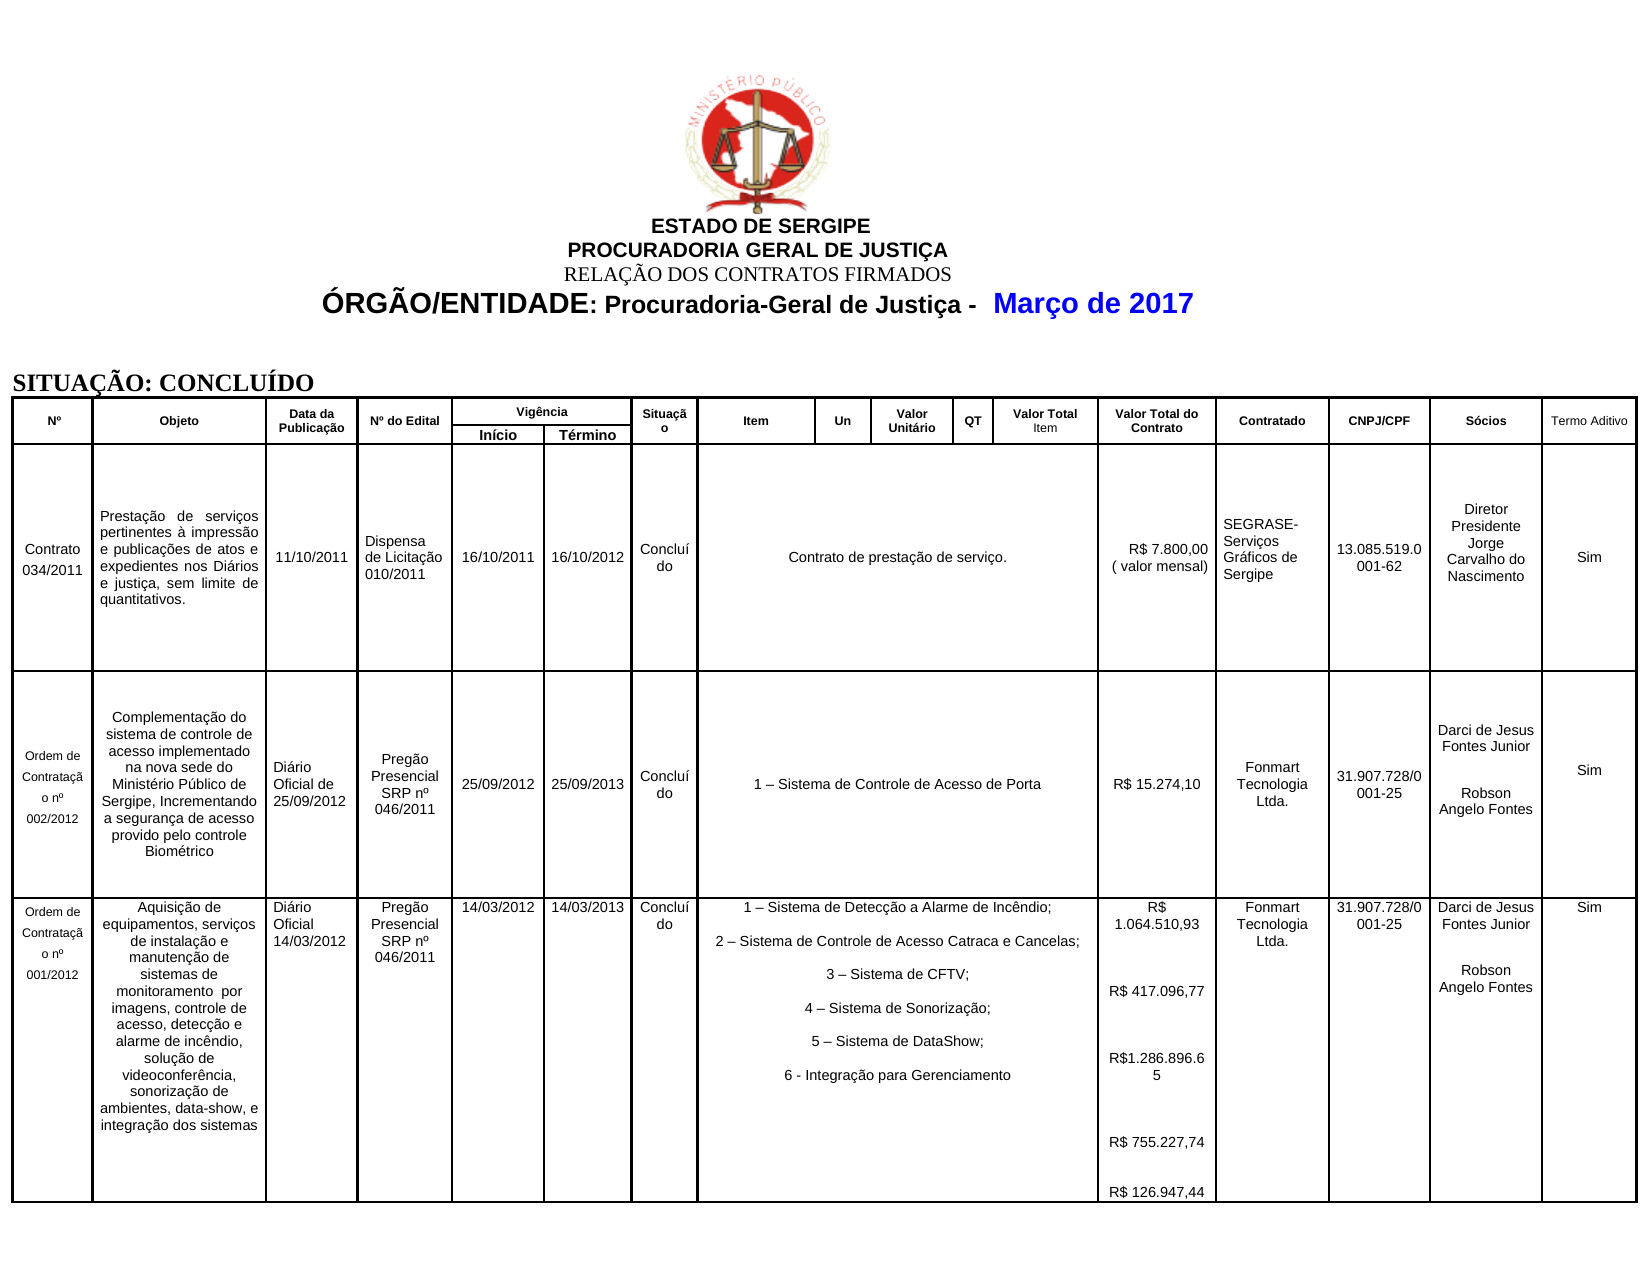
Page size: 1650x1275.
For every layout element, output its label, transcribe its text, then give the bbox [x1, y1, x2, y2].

table_cell Concluído [633, 672, 696, 897]
table_cell Contrato de prestação de serviço. [699, 445, 1097, 670]
table_cell Fonmart Tecnologia Ltda. [1217, 672, 1328, 897]
table_cell 11/10/2011 [267, 445, 356, 670]
table_header Nº [14, 399, 91, 443]
table_header Data da Publicação [267, 399, 356, 443]
table_cell 31.907.728/0001-25 [1330, 899, 1429, 1201]
table_cell Darci de Jesus Fontes Junior Robson Angelo Fontes [1431, 672, 1541, 897]
table_cell 14/03/2012 [453, 899, 543, 1201]
table_header Vigência [453, 399, 630, 424]
text ÓRGÃO/ENTIDADE: Procuradoria-Geral de Justiça - Março de 2017 [12, 286, 1503, 319]
table_header Item [699, 399, 814, 443]
table_header Un [816, 399, 870, 443]
table_cell Início [453, 426, 543, 443]
table_cell R$ 1.064.510,93 R$ 417.096,77 R$1.286.896.65 R$ 755.227,74 R$ 126.947,44 [1099, 899, 1215, 1201]
table_cell 16/10/2011 [453, 445, 543, 670]
table_cell Concluído [633, 899, 696, 1201]
table_header Termo Aditivo [1543, 399, 1635, 443]
table_cell Aquisição de equipamentos, serviços de instalação e manutenção de sistemas de monitoramento por imagens, controle de acesso, detecção e alarme de incêndio, solução de videoconferência, sonorização de ambientes, data-show, e integração dos sistemas [94, 899, 265, 1201]
table_header Objeto [94, 399, 265, 443]
table_header Contratado [1217, 399, 1328, 443]
table_cell Ordem de Contratação nº 002/2012 [14, 672, 91, 897]
table_header QT [954, 399, 992, 443]
table_cell 25/09/2013 [545, 672, 630, 897]
table_cell 1 – Sistema de Detecção a Alarme de Incêndio; 2 – Sistema de Controle de Acesso Catraca e Cancelas; 3 – Sistema de CFTV; 4 – Sistema de Sonorização; 5 – Sistema de DataShow; 6 - Integração para Gerenciamento [699, 899, 1097, 1201]
table_cell Concluído [633, 445, 696, 670]
table_header Valor Total do Contrato [1099, 399, 1215, 443]
table_cell Darci de Jesus Fontes Junior Robson Angelo Fontes [1431, 899, 1541, 1201]
table_cell Fonmart Tecnologia Ltda. [1217, 899, 1328, 1201]
table_header Nº do Edital [359, 399, 451, 443]
table_header Sócios [1431, 399, 1541, 443]
table_cell Pregão Presencial SRP nº 046/2011 [359, 899, 451, 1201]
table_cell Término [545, 426, 630, 443]
table_header Situação [633, 399, 696, 443]
table_cell Diário Oficial de 25/09/2012 [267, 672, 356, 897]
table_cell Ordem de Contratação nº 001/2012 [14, 899, 91, 1201]
text SITUAÇÃO: CONCLUÍDO [12, 368, 1503, 396]
table_cell SEGRASE- Serviços Gráficos de Sergipe [1217, 445, 1328, 670]
table_cell 13.085.519.0001-62 [1330, 445, 1429, 670]
table_header Valor Total Item [994, 399, 1097, 443]
table_cell Sim [1543, 899, 1635, 1201]
table_cell Pregão Presencial SRP nº 046/2011 [359, 672, 451, 897]
table_header Valor Unitário [872, 399, 952, 443]
table_cell R$ 15.274,10 [1099, 672, 1215, 897]
table_cell Dispensa de Licitação 010/2011 [359, 445, 451, 670]
table_cell Diário Oficial 14/03/2012 [267, 899, 356, 1201]
table_header CNPJ/CPF [1330, 399, 1429, 443]
table_cell 31.907.728/0001-25 [1330, 672, 1429, 897]
text RELAÇÃO DOS CONTRATOS FIRMADOS [12, 262, 1503, 286]
table_cell 16/10/2012 [545, 445, 630, 670]
table_cell 25/09/2012 [453, 672, 543, 897]
table_cell Prestação de serviços pertinentes à impressão e publicações de atos e expedientes nos Diários e justiça, sem limite de quantitativos. [94, 445, 265, 670]
table_cell R$ 7.800,00 ( valor mensal) [1099, 445, 1215, 670]
table_cell 14/03/2013 [545, 899, 630, 1201]
table_cell Contrato 034/2011 [14, 445, 91, 670]
table_cell Sim [1543, 672, 1635, 897]
table_cell 1 – Sistema de Controle de Acesso de Porta [699, 672, 1097, 897]
table_cell Sim [1543, 445, 1635, 670]
table_cell Diretor Presidente Jorge Carvalho do Nascimento [1431, 445, 1541, 670]
table_cell Complementação do sistema de controle de acesso implementado na nova sede do Ministério Público de Sergipe, Incrementando a segurança de acesso provido pelo controle Biométrico [94, 672, 265, 897]
